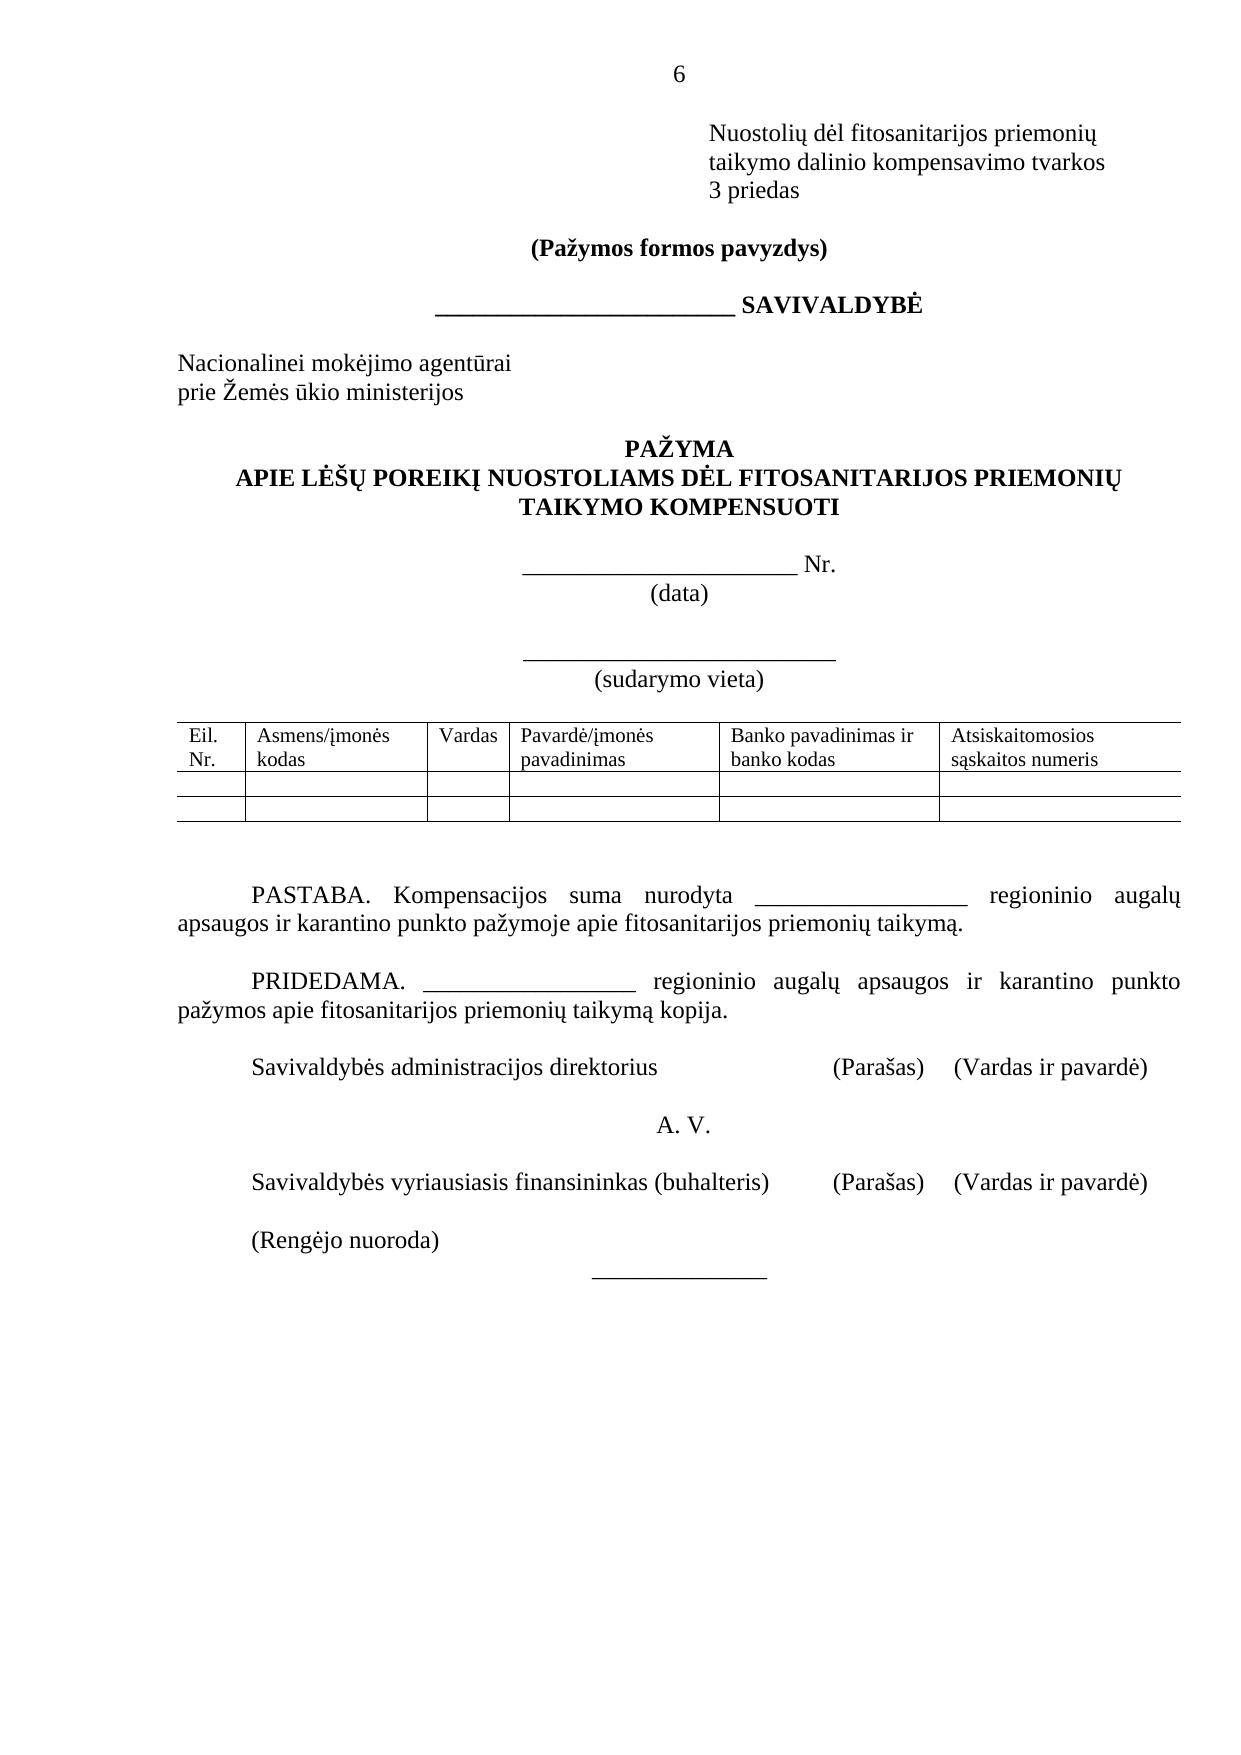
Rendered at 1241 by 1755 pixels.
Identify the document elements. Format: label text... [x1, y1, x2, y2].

text Savivaldybės administracijos direktorius (Parašas) (Vardas ir pavardė) [177, 1052, 1181, 1081]
table_cell [940, 772, 1181, 796]
table_header Banko pavadinimas ir banko kodas [720, 723, 939, 771]
table_cell [246, 797, 427, 821]
table_cell [720, 797, 939, 821]
text A. V. [177, 1110, 1181, 1138]
table_header Vardas [428, 723, 509, 771]
table_cell [177, 797, 245, 821]
table_header Pavardė/įmonės pavadinimas [510, 723, 719, 771]
text Nacionalinei mokėjimo agentūrai [177, 348, 1181, 377]
text (Pažymos formos pavyzdys) [177, 233, 1181, 262]
text (Rengėjo nuoroda) [177, 1225, 1181, 1253]
table_cell [510, 772, 719, 796]
table_cell [246, 772, 427, 796]
text (sudarymo vieta) [177, 664, 1181, 693]
table_cell [510, 797, 719, 821]
text PASTABA. Kompensacijos suma nurodyta _________________ regioninio augalų apsaugos ir karantino punkto pažymoje apie fitosanitarijos priemonių taikymą. [177, 880, 1181, 937]
table_cell [177, 772, 245, 796]
text APIE LĖŠŲ POREIKĮ NUOSTOLIAMS DĖL FITOSANITARIJOS PRIEMONIŲ [177, 463, 1181, 492]
table_cell [940, 797, 1181, 821]
table_header Eil. Nr. [177, 723, 245, 771]
table_cell [428, 797, 509, 821]
text (data) [177, 578, 1181, 607]
text ______________ [177, 1253, 1181, 1282]
text PRIDEDAMA. _________________ regioninio augalų apsaugos ir karantino punkto pažymos apie fitosanitarijos priemonių taikymą kopija. [177, 966, 1181, 1023]
text ________________________ SAVIVALDYBĖ [177, 291, 1181, 319]
table_cell [720, 772, 939, 796]
text ______________________ Nr. [177, 549, 1181, 578]
text Nuostolių dėl fitosanitarijos priemonių [709, 118, 1181, 147]
text prie Žemės ūkio ministerijos [177, 377, 1181, 406]
table_cell [428, 772, 509, 796]
text 3 priedas [177, 176, 1181, 204]
text taikymo dalinio kompensavimo tvarkos [177, 147, 1181, 176]
text _________________________ [177, 636, 1181, 664]
table_header Atsiskaitomosios sąskaitos numeris [940, 723, 1181, 771]
text Savivaldybės vyriausiasis finansininkas (buhalteris) (Parašas) (Vardas ir pavardė) [177, 1167, 1181, 1196]
text TAIKYMO KOMPENSUOTI [177, 492, 1181, 521]
table_header Asmens/įmonės kodas [246, 723, 427, 771]
text PAŽYMA [177, 434, 1181, 463]
